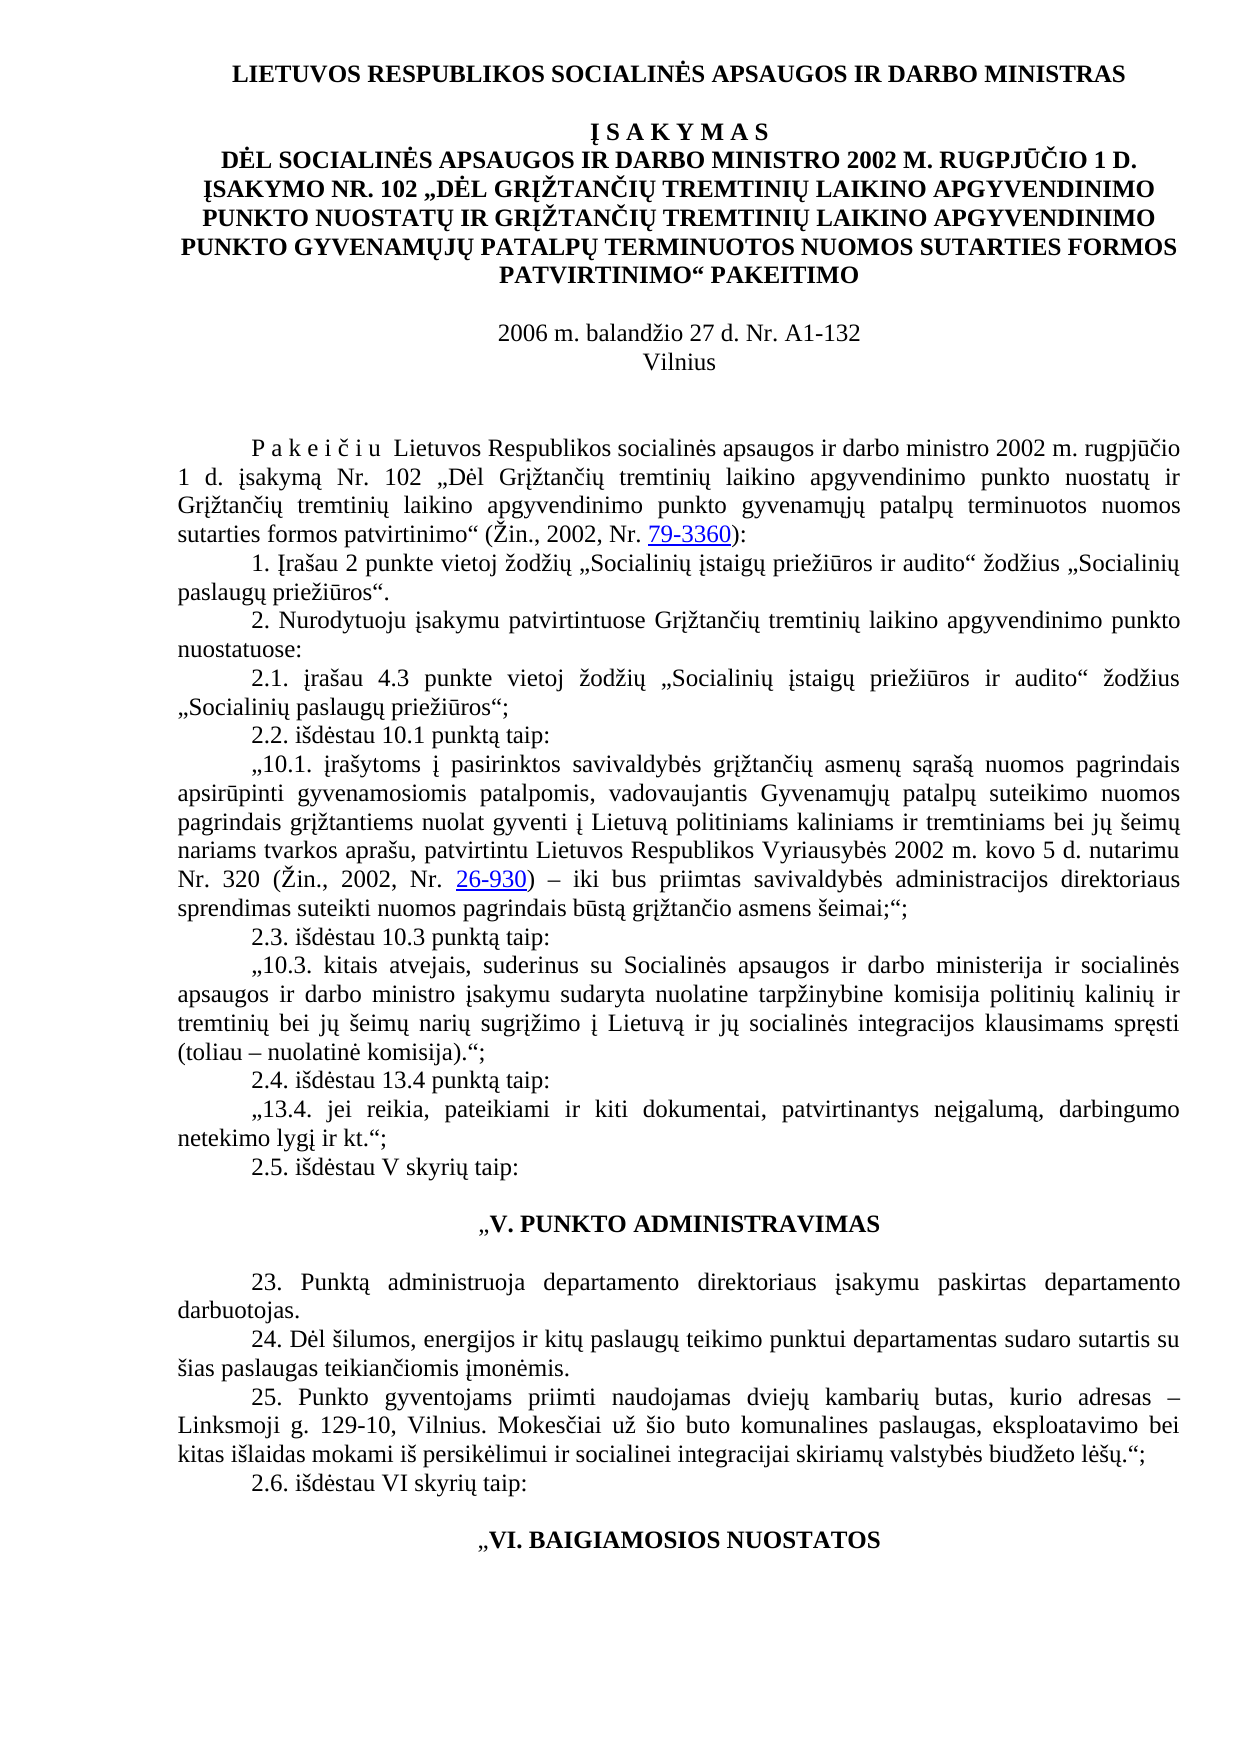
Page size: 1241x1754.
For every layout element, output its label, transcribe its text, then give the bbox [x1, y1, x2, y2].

text „10.1. įrašytoms į pasirinktos savivaldybės grįžtančių asmenų sąrašą nuomos pagrindais apsirūpinti gyvenamosiomis patalpomis, vadovaujantis Gyvenamųjų patalpų suteikimo nuomos pagrindais grįžtantiems nuolat gyventi į Lietuvą politiniams kaliniams ir tremtiniams bei jų šeimų nariams tvarkos aprašu, patvirtintu Lietuvos Respublikos Vyriausybės 2002 m. kovo 5 d. nutarimu Nr. 320 (Žin., 2002, Nr. 26-930) – iki bus priimtas savivaldybės administracijos direktoriaus sprendimas suteikti nuomos pagrindais būstą grįžtančio asmens šeimai;“; [177, 749, 1181, 922]
text 2.1. įrašau 4.3 punkte vietoj žodžių „Socialinių įstaigų priežiūros ir audito“ žodžius „Socialinių paslaugų priežiūros“; [177, 663, 1181, 720]
text „10.3. kitais atvejais, suderinus su Socialinės apsaugos ir darbo ministerija ir socialinės apsaugos ir darbo ministro įsakymu sudaryta nuolatine tarpžinybine komisija politinių kalinių ir tremtinių bei jų šeimų narių sugrįžimo į Lietuvą ir jų socialinės integracijos klausimams spręsti (toliau – nuolatinė komisija).“; [177, 950, 1181, 1065]
text 2.4. išdėstau 13.4 punktą taip: [177, 1065, 1181, 1094]
text 24. Dėl šilumos, energijos ir kitų paslaugų teikimo punktui departamentas sudaro sutartis su šias paslaugas teikiančiomis įmonėmis. [177, 1324, 1181, 1382]
text 2.3. išdėstau 10.3 punktą taip: [177, 922, 1181, 950]
text DĖL SOCIALINĖS APSAUGOS IR DARBO MINISTRO 2002 M. RUGPJŪČIO 1 D. ĮSAKYMO NR. 102 „DĖL GRĮŽTANČIŲ TREMTINIŲ LAIKINO APGYVENDINIMO PUNKTO NUOSTATŲ IR GRĮŽTANČIŲ TREMTINIŲ LAIKINO APGYVENDINIMO PUNKTO GYVENAMŲJŲ PATALPŲ TERMINUOTOS NUOMOS SUTARTIES FORMOS PATVIRTINIMO“ PAKEITIMO [177, 145, 1181, 289]
text 2.5. išdėstau V skyrių taip: [177, 1152, 1181, 1180]
text 25. Punkto gyventojams priimti naudojamas dviejų kambarių butas, kurio adresas – Linksmoji g. 129-10, Vilnius. Mokesčiai už šio buto komunalines paslaugas, eksploatavimo bei kitas išlaidas mokami iš persikėlimui ir socialinei integracijai skiriamų valstybės biudžeto lėšų.“; [177, 1382, 1181, 1468]
text 1. Įrašau 2 punkte vietoj žodžių „Socialinių įstaigų priežiūros ir audito“ žodžius „Socialinių paslaugų priežiūros“. [177, 548, 1181, 605]
text „V. PUNKTO ADMINISTRAVIMAS [177, 1209, 1181, 1238]
text Vilnius [177, 347, 1181, 375]
text 2.6. išdėstau VI skyrių taip: [177, 1468, 1181, 1497]
text „13.4. jei reikia, pateikiami ir kiti dokumentai, patvirtinantys neįgalumą, darbingumo netekimo lygį ir kt.“; [177, 1094, 1181, 1152]
text Į S A K Y M A S [177, 117, 1181, 145]
text 23. Punktą administruoja departamento direktoriaus įsakymu paskirtas departamento darbuotojas. [177, 1267, 1181, 1324]
text „VI. BAIGIAMOSIOS NUOSTATOS [177, 1525, 1181, 1554]
text 2. Nurodytuoju įsakymu patvirtintuose Grįžtančių tremtinių laikino apgyvendinimo punkto nuostatuose: [177, 605, 1181, 663]
text Pakeičiu Lietuvos Respublikos socialinės apsaugos ir darbo ministro 2002 m. rugpjūčio 1 d. įsakymą Nr. 102 „Dėl Grįžtančių tremtinių laikino apgyvendinimo punkto nuostatų ir Grįžtančių tremtinių laikino apgyvendinimo punkto gyvenamųjų patalpų terminuotos nuomos sutarties formos patvirtinimo“ (Žin., 2002, Nr. 79-3360): [177, 433, 1181, 548]
text LIETUVOS RESPUBLIKOS SOCIALINĖS APSAUGOS IR DARBO MINISTRAS [177, 59, 1181, 88]
text 2.2. išdėstau 10.1 punktą taip: [177, 720, 1181, 749]
text 2006 m. balandžio 27 d. Nr. A1-132 [177, 318, 1181, 347]
